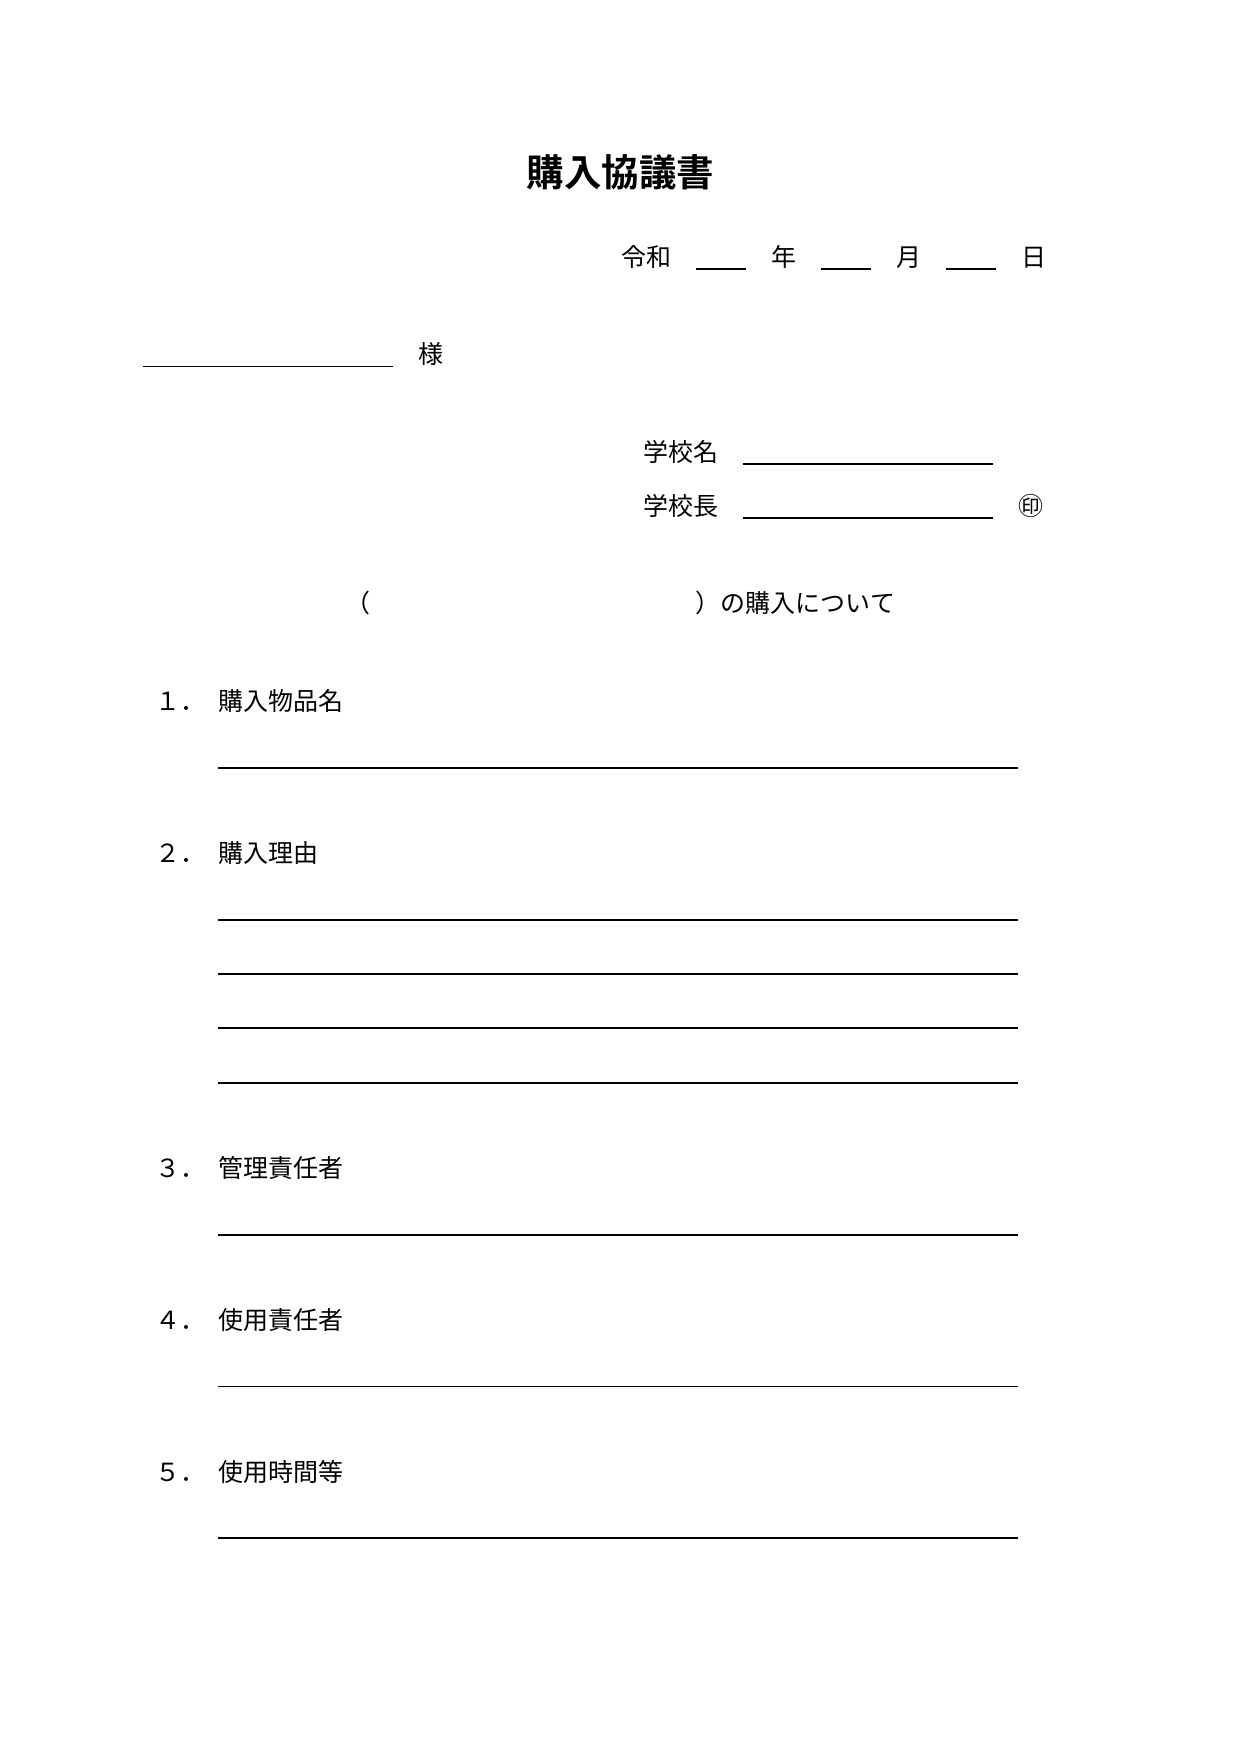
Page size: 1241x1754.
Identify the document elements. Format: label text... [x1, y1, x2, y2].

text （ ）の購入について [118, 584, 1122, 620]
list 購入物品名 [156, 681, 1122, 718]
title 購入協議書 [118, 143, 1122, 197]
text 様 [118, 334, 1122, 371]
text 学校名 [118, 432, 1122, 468]
list 管理責任者 [156, 1148, 1122, 1184]
list 使用時間等 [156, 1452, 1122, 1488]
list 使用責任者 [156, 1300, 1122, 1336]
text 学校長 ㊞ [118, 486, 1122, 523]
list 購入理由 [156, 833, 1122, 869]
text 令和 年 月 日 [118, 237, 1122, 273]
